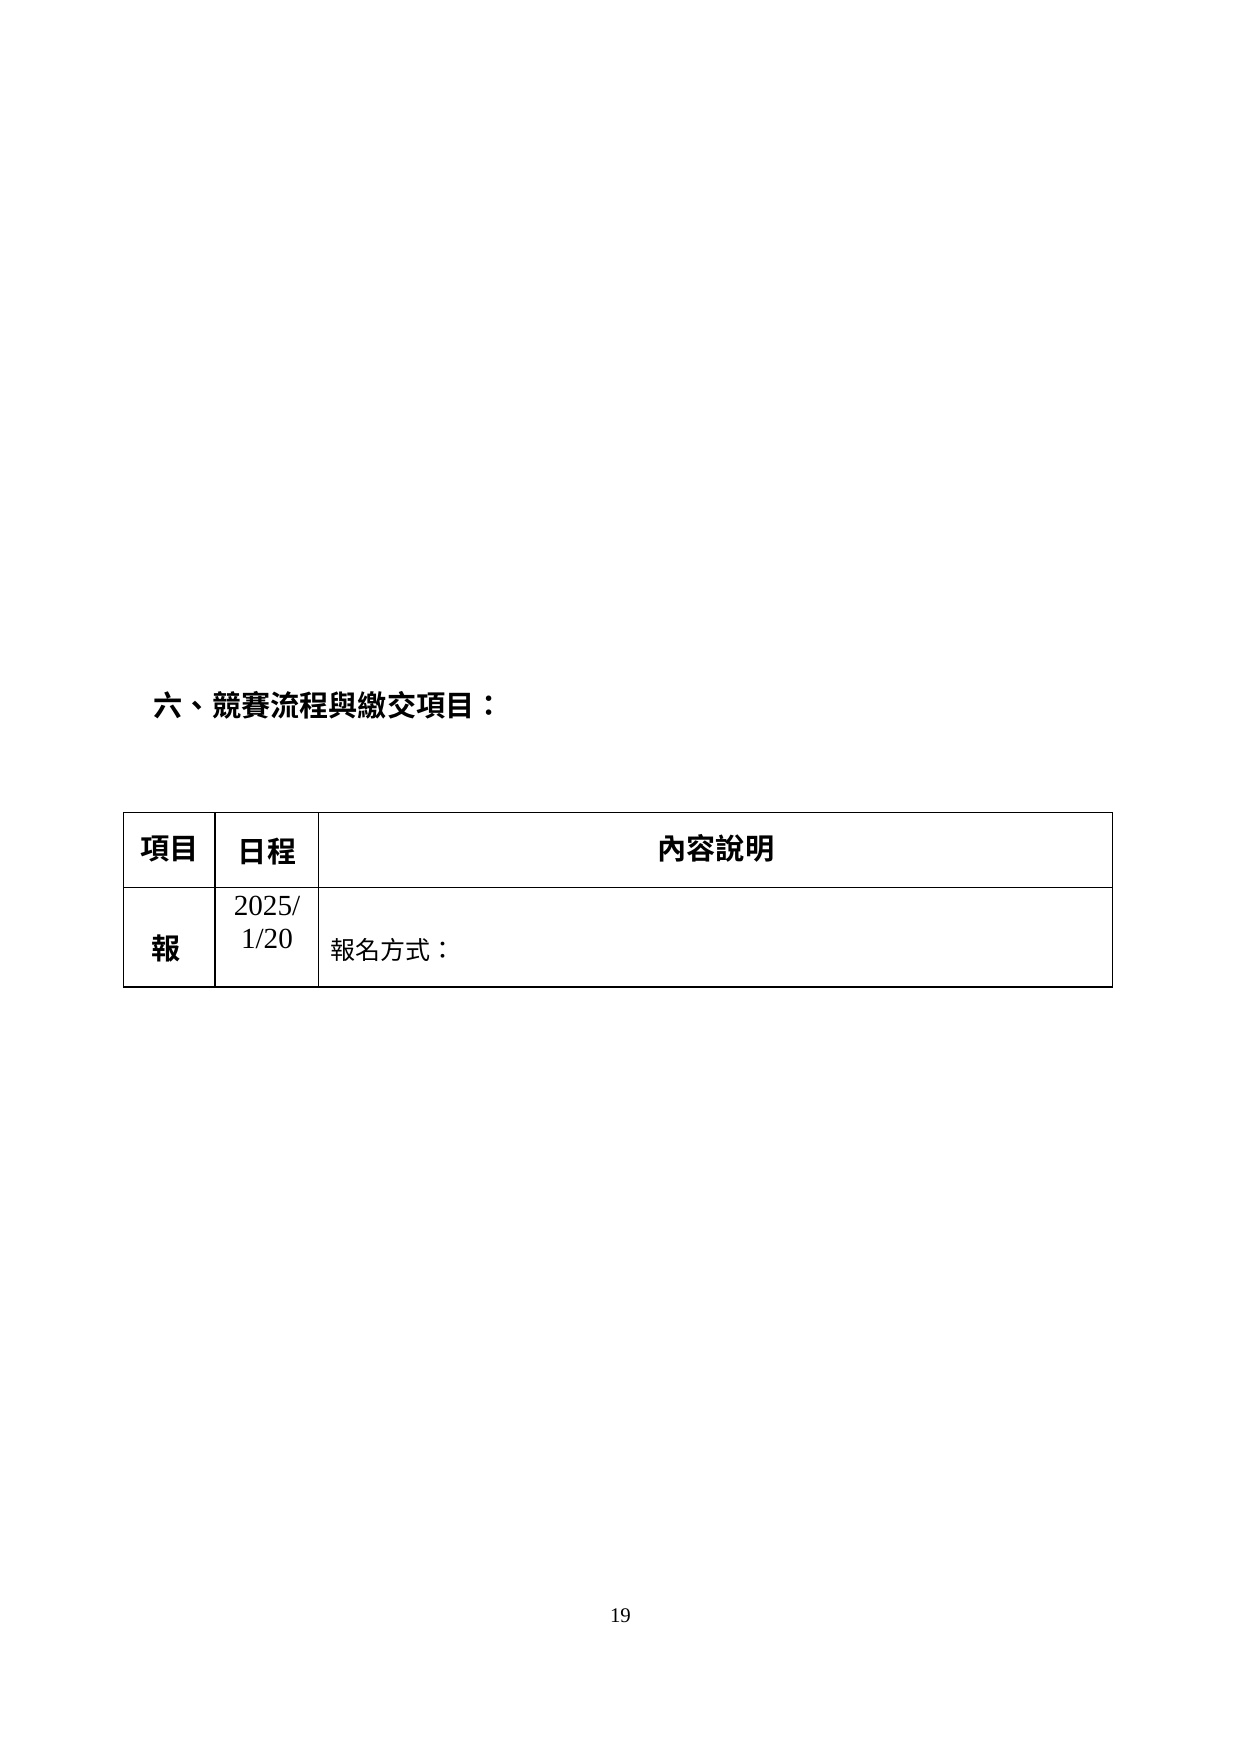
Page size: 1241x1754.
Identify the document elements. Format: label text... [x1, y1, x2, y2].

table_header 日程 [216, 813, 318, 887]
table_cell 報名方式： [319, 888, 1112, 986]
table_cell 2025/1/20 [216, 888, 318, 986]
table_header 內容說明 [319, 813, 1112, 887]
table_header 項目 [124, 813, 214, 887]
text 六、競賽流程與繳交項目： [153, 682, 1087, 725]
table_cell 報 [124, 888, 214, 986]
